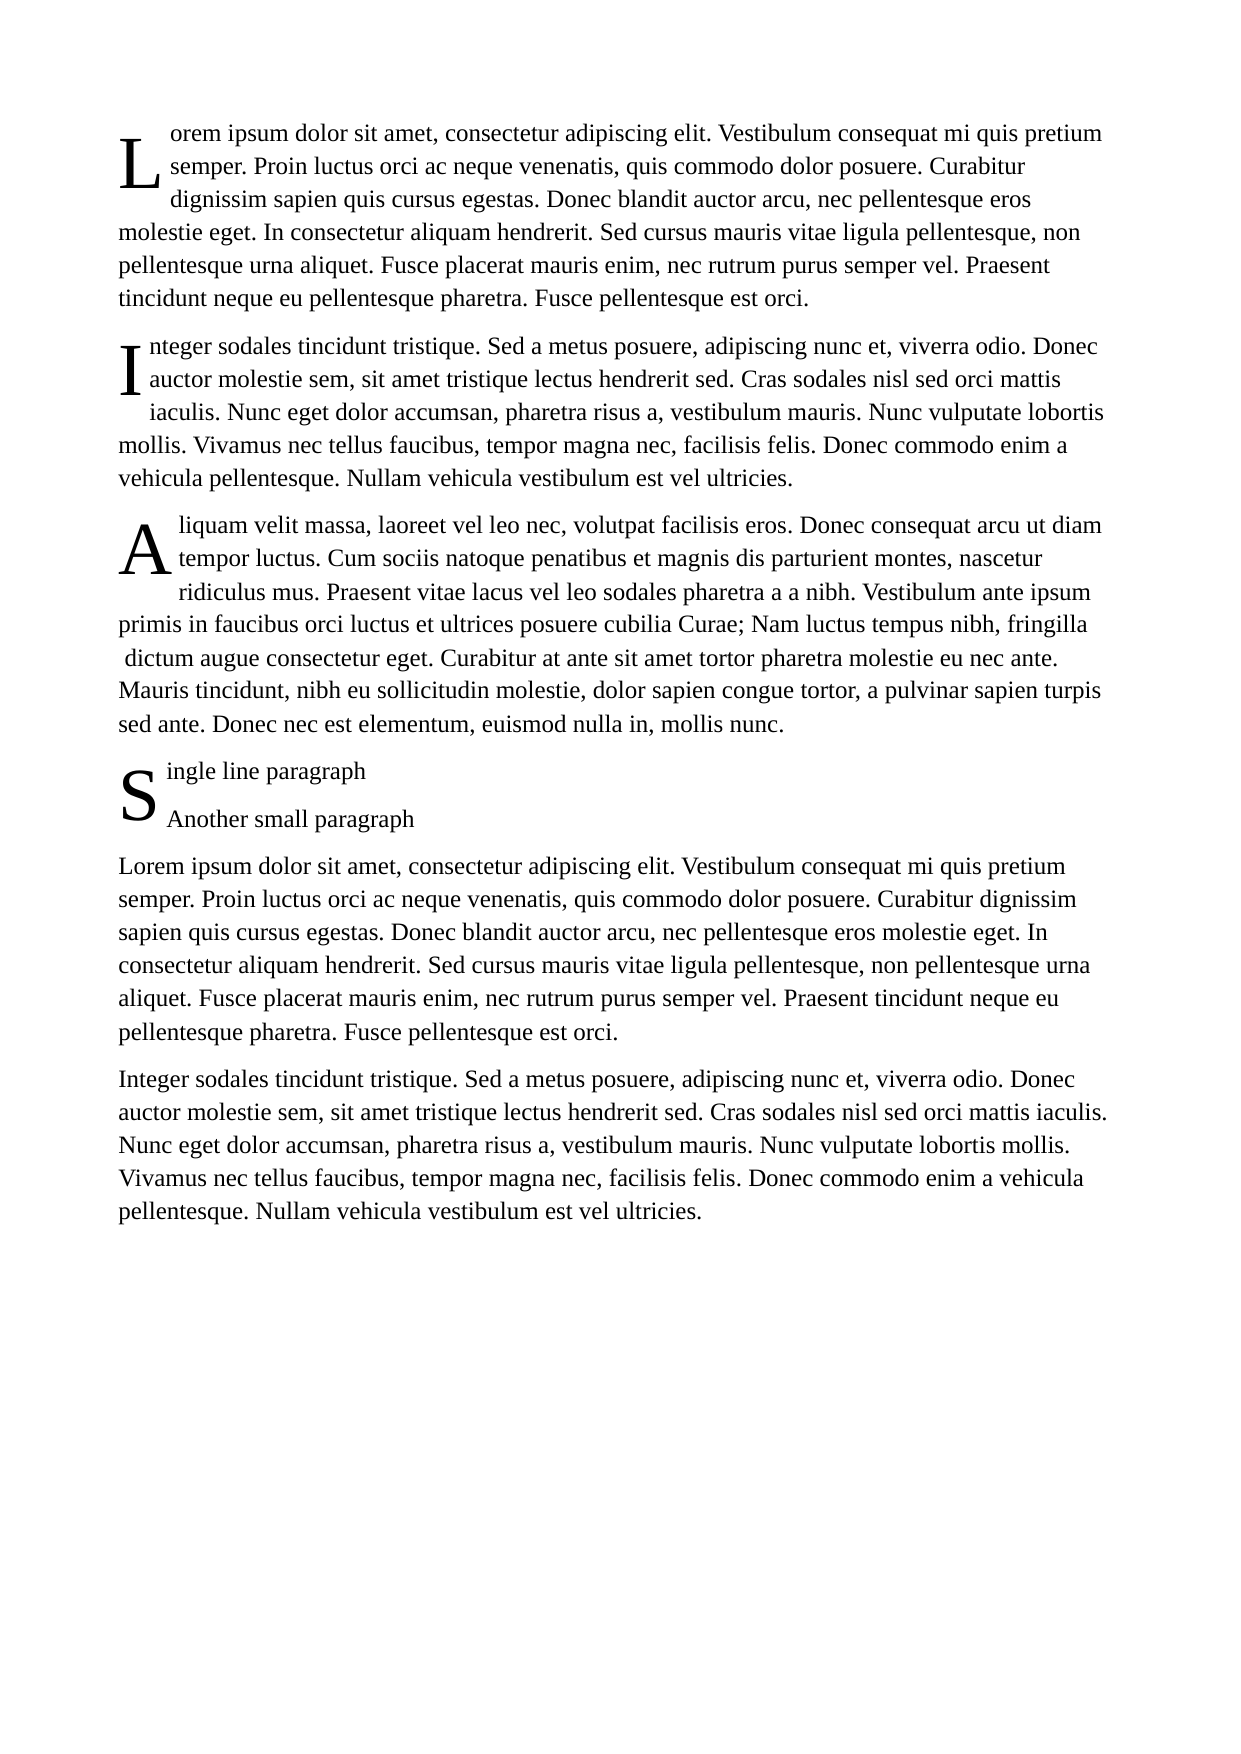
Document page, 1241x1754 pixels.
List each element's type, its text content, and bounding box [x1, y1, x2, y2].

text Integer sodales tincidunt tristique. Sed a metus posuere, adipiscing nunc et, viverra odio. Donec auctor molestie sem, sit amet tristique lectus hendrerit sed. Cras sodales nisl sed orci mattis iaculis. Nunc eget dolor accumsan, pharetra risus a, vestibulum mauris. Nunc vulputate lobortis mollis. Vivamus nec tellus faucibus, tempor magna nec, facilisis felis. Donec commodo enim a vehicula pellentesque. Nullam vehicula vestibulum est vel ultricies. [118, 1064, 1122, 1225]
text I [118, 325, 143, 411]
text L [118, 118, 164, 204]
text liquam velit massa, laoreet vel leo nec, volutpat facilisis eros. Donec consequat arcu ut diam tempor luctus. Cum sociis natoque penatibus et magnis dis parturient montes, nascetur ridiculus mus. Praesent vitae lacus vel leo sodales pharetra a a nibh. Vestibulum ante ipsum primis in faucibus orci luctus et ultrices posuere cubilia Curae; Nam luctus tempus nibh, fringilla dictum augue consectetur eget. Curabitur at ante sit amet tortor pharetra molestie eu nec ante. Mauris tincidunt, nibh eu sollicitudin molestie, dolor sapien congue tortor, a pulvinar sapien turpis sed ante. Donec nec est elementum, euismod nulla in, mollis nunc. [118, 511, 1122, 737]
text Another small paragraph [160, 804, 1122, 833]
text orem ipsum dolor sit amet, consectetur adipiscing elit. Vestibulum consequat mi quis pretium semper. Proin luctus orci ac neque venenatis, quis commodo dolor posuere. Curabitur dignissim sapien quis cursus egestas. Donec blandit auctor arcu, nec pellentesque eros molestie eget. In consectetur aliquam hendrerit. Sed cursus mauris vitae ligula pellentesque, non pellentesque urna aliquet. Fusce placerat mauris enim, nec rutrum purus semper vel. Praesent tincidunt neque eu pellentesque pharetra. Fusce pellentesque est orci. [118, 118, 1122, 312]
text Lorem ipsum dolor sit amet, consectetur adipiscing elit. Vestibulum consequat mi quis pretium semper. Proin luctus orci ac neque venenatis, quis commodo dolor posuere. Curabitur dignissim sapien quis cursus egestas. Donec blandit auctor arcu, nec pellentesque eros molestie eget. In consectetur aliquam hendrerit. Sed cursus mauris vitae ligula pellentesque, non pellentesque urna aliquet. Fusce placerat mauris enim, nec rutrum purus semper vel. Praesent tincidunt neque eu pellentesque pharetra. Fusce pellentesque est orci. [118, 851, 1122, 1045]
text ingle line paragraph [160, 756, 1122, 785]
text A [118, 504, 172, 591]
text nteger sodales tincidunt tristique. Sed a metus posuere, adipiscing nunc et, viverra odio. Donec auctor molestie sem, sit amet tristique lectus hendrerit sed. Cras sodales nisl sed orci mattis iaculis. Nunc eget dolor accumsan, pharetra risus a, vestibulum mauris. Nunc vulputate lobortis mollis. Vivamus nec tellus faucibus, tempor magna nec, facilisis felis. Donec commodo enim a vehicula pellentesque. Nullam vehicula vestibulum est vel ultricies. [118, 331, 1122, 492]
text S [118, 750, 160, 837]
